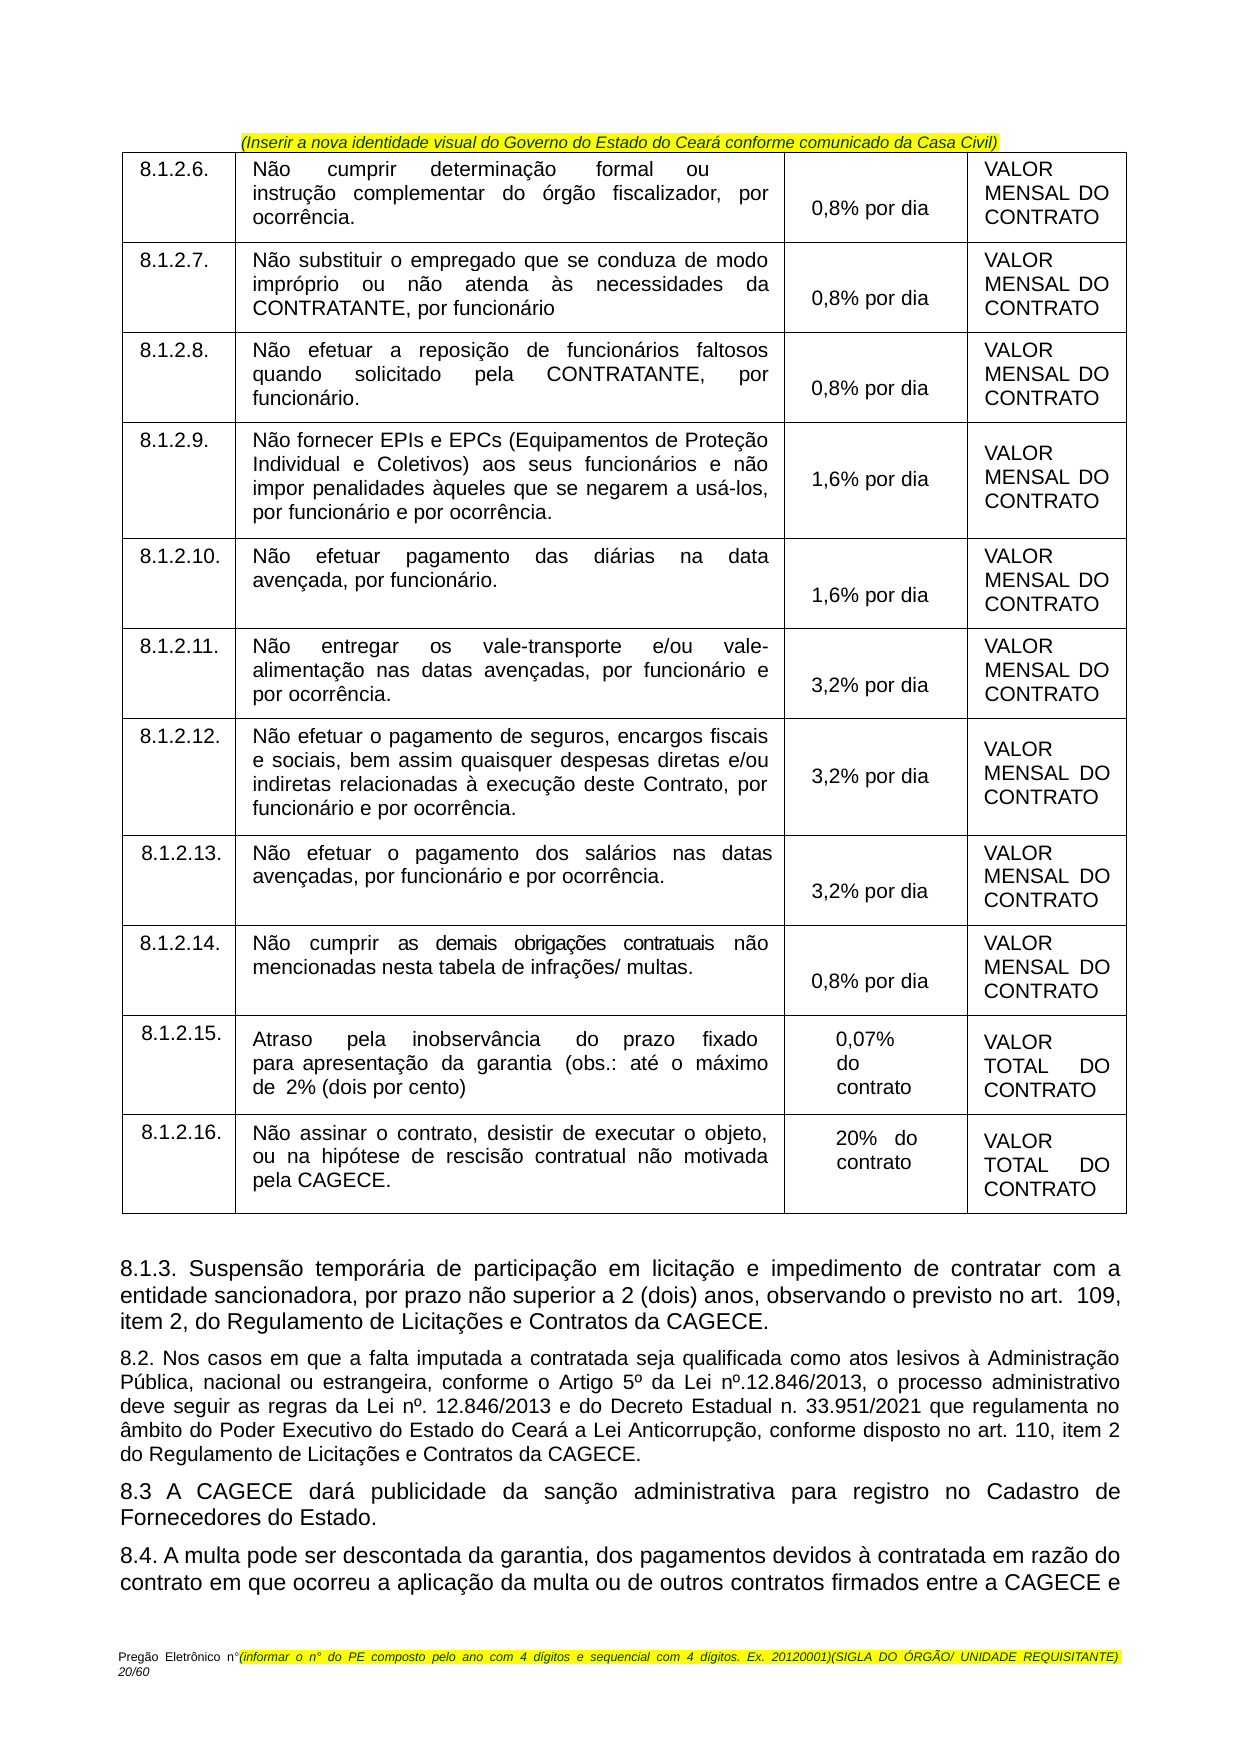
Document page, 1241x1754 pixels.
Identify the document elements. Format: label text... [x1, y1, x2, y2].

table_cell 8.1.2.13. [123, 836, 235, 925]
table_cell 1,6% por dia [785, 423, 967, 538]
table_cell 8.1.2.15. [123, 1016, 235, 1114]
table_cell Não cumprir determinação formal ou instrução complementar do órgão fiscalizador, por ocorrência. [236, 153, 784, 242]
table_cell VALOR MENSAL DO CONTRATO [968, 423, 1126, 538]
table_cell Não efetuar pagamento das diárias na data avençada, por funcionário. [236, 539, 784, 628]
table_cell VALOR MENSAL DO CONTRATO [968, 836, 1126, 925]
table_cell 8.1.2.9. [123, 423, 235, 538]
table_cell 8.1.2.11. [123, 629, 235, 718]
table_cell 0,8% por dia [785, 333, 967, 422]
table_cell VALOR TOTAL DO CONTRATO [968, 1115, 1126, 1213]
table_cell VALOR MENSAL DO CONTRATO [968, 629, 1126, 718]
table_cell VALOR MENSAL DO CONTRATO [968, 153, 1126, 242]
table_cell Não fornecer EPIs e EPCs (Equipamentos de Proteção Individual e Coletivos) aos seus funcionários e não impor penalidades àqueles que se negarem a usá-los, por funcionário e por ocorrência. [236, 423, 784, 538]
table_cell 0,8% por dia [785, 926, 967, 1015]
table_cell Não entregar os vale-transporte e/ou vale-alimentação nas datas avençadas, por funcionário e por ocorrência. [236, 629, 784, 718]
table_cell 0,8% por dia [785, 243, 967, 332]
table_cell 8.1.2.16. [123, 1115, 235, 1213]
table_cell VALOR MENSAL DO CONTRATO [968, 243, 1126, 332]
table_cell Atraso pela inobservância do prazo fixado para apresentação da garantia (obs.: até o máximo de 2% (dois por cento) [236, 1016, 784, 1114]
table_cell Não efetuar o pagamento dos salários nas datas avençadas, por funcionário e por ocorrência. [236, 836, 784, 925]
table_cell VALOR TOTAL DO CONTRATO [968, 1016, 1126, 1114]
table_cell 20% do contrato [785, 1115, 967, 1213]
text 8.2. Nos casos em que a falta imputada a contratada seja qualificada como atos lesivos à Administração Pública, nacional ou estrangeira, conforme o Artigo 5º da Lei nº.12.846/2013, o processo administrativo deve seguir as regras da Lei nº. 12.846/2013 e do Decreto Estadual n. 33.951/2021 que regulamenta no âmbito do Poder Executivo do Estado do Ceará a Lei Anticorrupção, conforme disposto no art. 110, item 2 do Regulamento de Licitações e Contratos da CAGECE. [120, 1346, 1122, 1466]
table_cell Não substituir o empregado que se conduza de modo impróprio ou não atenda às necessidades da CONTRATANTE, por funcionário [236, 243, 784, 332]
table_cell VALOR MENSAL DO CONTRATO [968, 333, 1126, 422]
table_cell 1,6% por dia [785, 539, 967, 628]
table_cell 3,2% por dia [785, 629, 967, 718]
table_cell 3,2% por dia [785, 836, 967, 925]
table_cell Não efetuar a reposição de funcionários faltosos quando solicitado pela CONTRATANTE, por funcionário. [236, 333, 784, 422]
table_cell 8.1.2.12. [123, 719, 235, 835]
table_cell Não efetuar o pagamento de seguros, encargos fiscais e sociais, bem assim quaisquer despesas diretas e/ou indiretas relacionadas à execução deste Contrato, por funcionário e por ocorrência. [236, 719, 784, 835]
table_cell 8.1.2.8. [123, 333, 235, 422]
text 8.1.3. Suspensão temporária de participação em licitação e impedimento de contratar com a entidade sancionadora, por prazo não superior a 2 (dois) anos, observando o previsto no art. 109, item 2, do Regulamento de Licitações e Contratos da CAGECE. [120, 1255, 1122, 1334]
table_cell VALOR MENSAL DO CONTRATO [968, 539, 1126, 628]
table_cell 0,8% por dia [785, 153, 967, 242]
table_cell VALOR MENSAL DO CONTRATO [968, 926, 1126, 1015]
table_cell 8.1.2.6. [123, 153, 235, 242]
table_cell Não assinar o contrato, desistir de executar o objeto, ou na hipótese de rescisão contratual não motivada pela CAGECE. [236, 1115, 784, 1213]
text 8.3 A CAGECE dará publicidade da sanção administrativa para registro no Cadastro de Fornecedores do Estado. [120, 1478, 1122, 1531]
table_cell 8.1.2.14. [123, 926, 235, 1015]
table_cell VALOR MENSAL DO CONTRATO [968, 719, 1126, 835]
table_cell 8.1.2.10. [123, 539, 235, 628]
text 8.4. A multa pode ser descontada da garantia, dos pagamentos devidos à contratada em razão do contrato em que ocorreu a aplicação da multa ou de outros contratos firmados entre a CAGECE e [120, 1542, 1122, 1595]
table_cell Não cumprir as demais obrigações contratuais não mencionadas nesta tabela de infrações/ multas. [236, 926, 784, 1015]
table_cell 3,2% por dia [785, 719, 967, 835]
table_cell 0,07% do contrato [785, 1016, 967, 1114]
table_cell 8.1.2.7. [123, 243, 235, 332]
